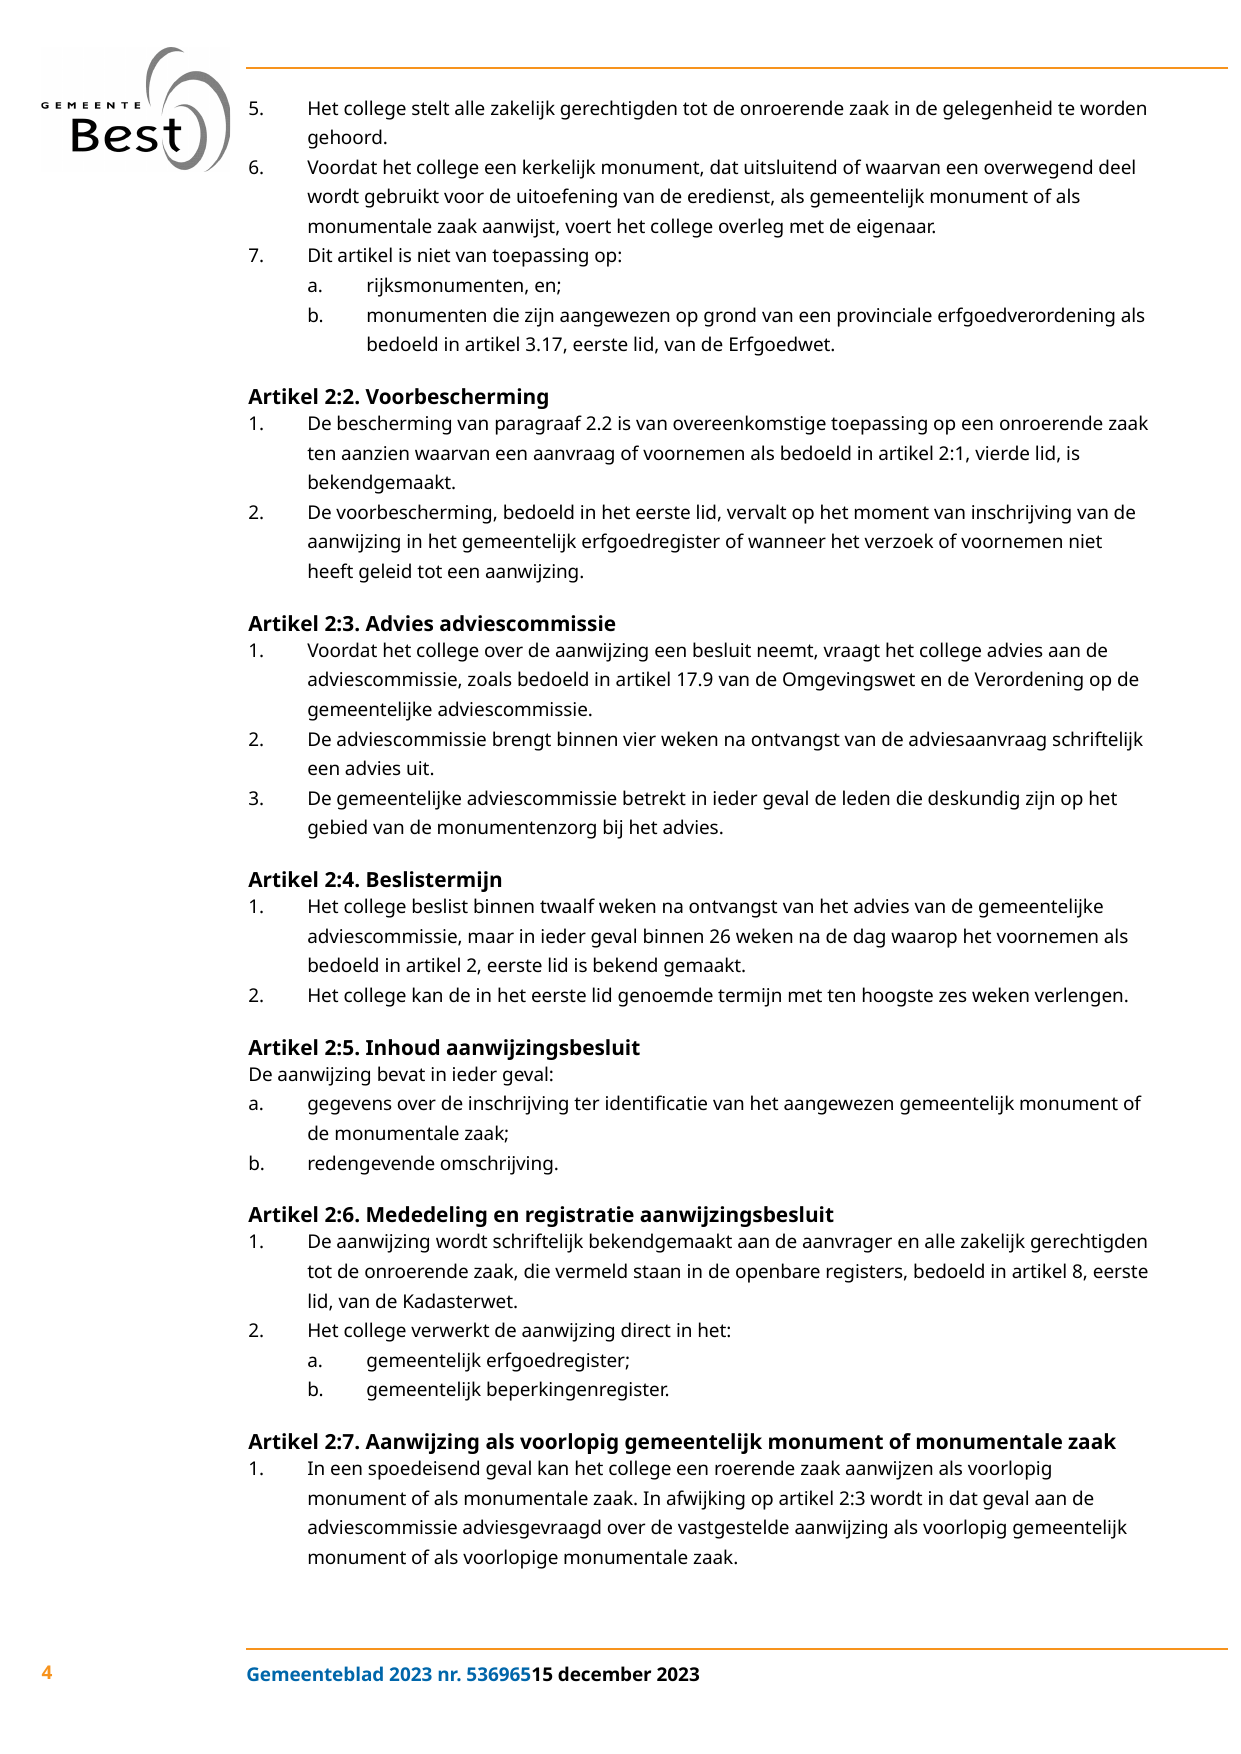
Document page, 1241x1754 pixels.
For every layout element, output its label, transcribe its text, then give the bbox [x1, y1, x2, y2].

list De gemeentelijke adviescommissie betrekt in ieder geval de leden die deskundig zijn op het gebied van de monumentenzorg bij het advies. [248, 785, 1152, 840]
list De adviescommissie brengt binnen vier weken na ontvangst van de adviesaanvraag schriftelijk een advies uit. [248, 726, 1152, 781]
text Artikel 2:7. Aanwijzing als voorlopig gemeentelijk monument of monumentale zaak [248, 1427, 1152, 1455]
text Artikel 2:2. Voorbescherming [248, 382, 1152, 410]
list Het college kan de in het eerste lid genoemde termijn met ten hoogste zes weken verlengen. [248, 982, 1152, 1008]
text Artikel 2:4. Beslistermijn [248, 865, 1152, 893]
list Het college beslist binnen twaalf weken na ontvangst van het advies van de gemeentelijke adviescommissie, maar in ieder geval binnen 26 weken na de dag waarop het voornemen als bedoeld in artikel 2, eerste lid is bekend gemaakt. [248, 893, 1152, 978]
list redengevende omschrijving. [248, 1150, 1152, 1176]
list De voorbescherming, bedoeld in het eerste lid, vervalt op het moment van inschrijving van de aanwijzing in het gemeentelijk erfgoedregister of wanneer het verzoek of voornemen niet heeft geleid tot een aanwijzing. [248, 499, 1152, 584]
list In een spoedeisend geval kan het college een roerende zaak aanwijzen als voorlopig monument of als monumentale zaak. In afwijking op artikel 2:3 wordt in dat geval aan de adviescommissie adviesgevraagd over de vastgestelde aanwijzing als voorlopig gemeentelijk monument of als voorlopige monumentale zaak. [248, 1455, 1152, 1570]
list gegevens over de inschrijving ter identificatie van het aangewezen gemeentelijk monument of de monumentale zaak; [248, 1091, 1152, 1146]
list Voordat het college over de aanwijzing een besluit neemt, vraagt het college advies aan de adviescommissie, zoals bedoeld in artikel 17.9 van de Omgevingswet en de Verordening op de gemeentelijke adviescommissie. [248, 637, 1152, 722]
text Artikel 2:6. Mededeling en registratie aanwijzingsbesluit [248, 1200, 1152, 1229]
list rijksmonumenten, en; [307, 272, 1152, 298]
list Voordat het college een kerkelijk monument, dat uitsluitend of waarvan een overwegend deel wordt gebruikt voor de uitoefening van de eredienst, als gemeentelijk monument of als monumentale zaak aanwijst, voert het college overleg met de eigenaar. [248, 154, 1152, 239]
list gemeentelijk beperkingenregister. [307, 1377, 1152, 1402]
text De aanwijzing bevat in ieder geval: [248, 1061, 1152, 1087]
text Artikel 2:3. Advies adviescommissie [248, 609, 1152, 637]
list monumenten die zijn aangewezen op grond van een provinciale erfgoedverordening als bedoeld in artikel 3.17, eerste lid, van de Erfgoedwet. [307, 302, 1152, 357]
list De aanwijzing wordt schriftelijk bekendgemaakt aan de aanvrager en alle zakelijk gerechtigden tot de onroerende zaak, die vermeld staan in de openbare registers, bedoeld in artikel 8, eerste lid, van de Kadasterwet. [248, 1229, 1152, 1313]
list Het college stelt alle zakelijk gerechtigden tot de onroerende zaak in de gelegenheid te worden gehoord. [248, 95, 1152, 150]
list Dit artikel is niet van toepassing op: [248, 243, 1152, 268]
text Artikel 2:5. Inhoud aanwijzingsbesluit [248, 1033, 1152, 1061]
list De bescherming van paragraaf 2.2 is van overeenkomstige toepassing op een onroerende zaak ten aanzien waarvan een aanvraag of voornemen als bedoeld in artikel 2:1, vierde lid, is bekendgemaakt. [248, 410, 1152, 495]
list Het college verwerkt de aanwijzing direct in het: [248, 1317, 1152, 1343]
list gemeentelijk erfgoedregister; [307, 1347, 1152, 1373]
picture [41, 47, 231, 172]
